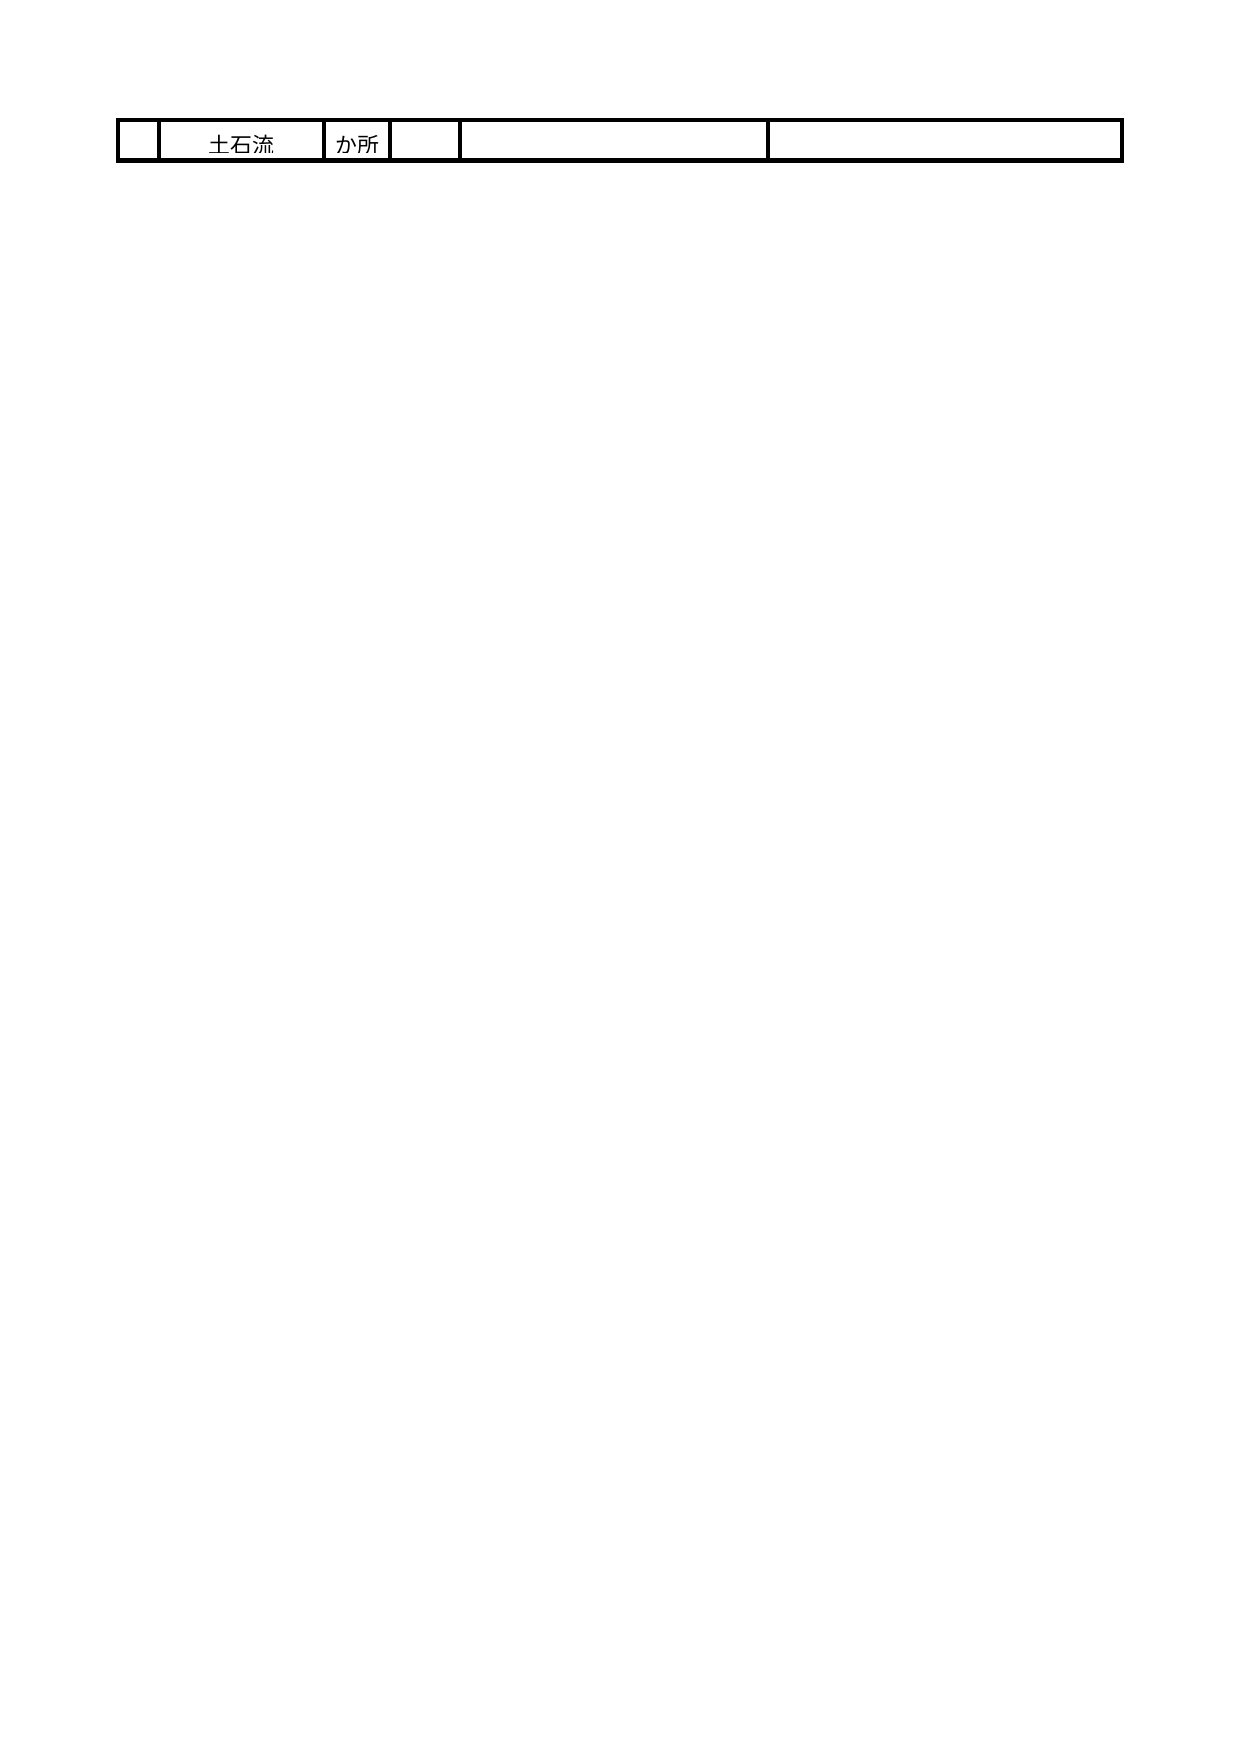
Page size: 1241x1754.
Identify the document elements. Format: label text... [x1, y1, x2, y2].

table_cell か所 [326, 122, 388, 158]
table_cell 土石流 [161, 122, 322, 158]
table_cell [462, 122, 766, 158]
table_cell [120, 122, 157, 158]
table_cell [392, 122, 458, 158]
table_cell [770, 122, 1120, 158]
